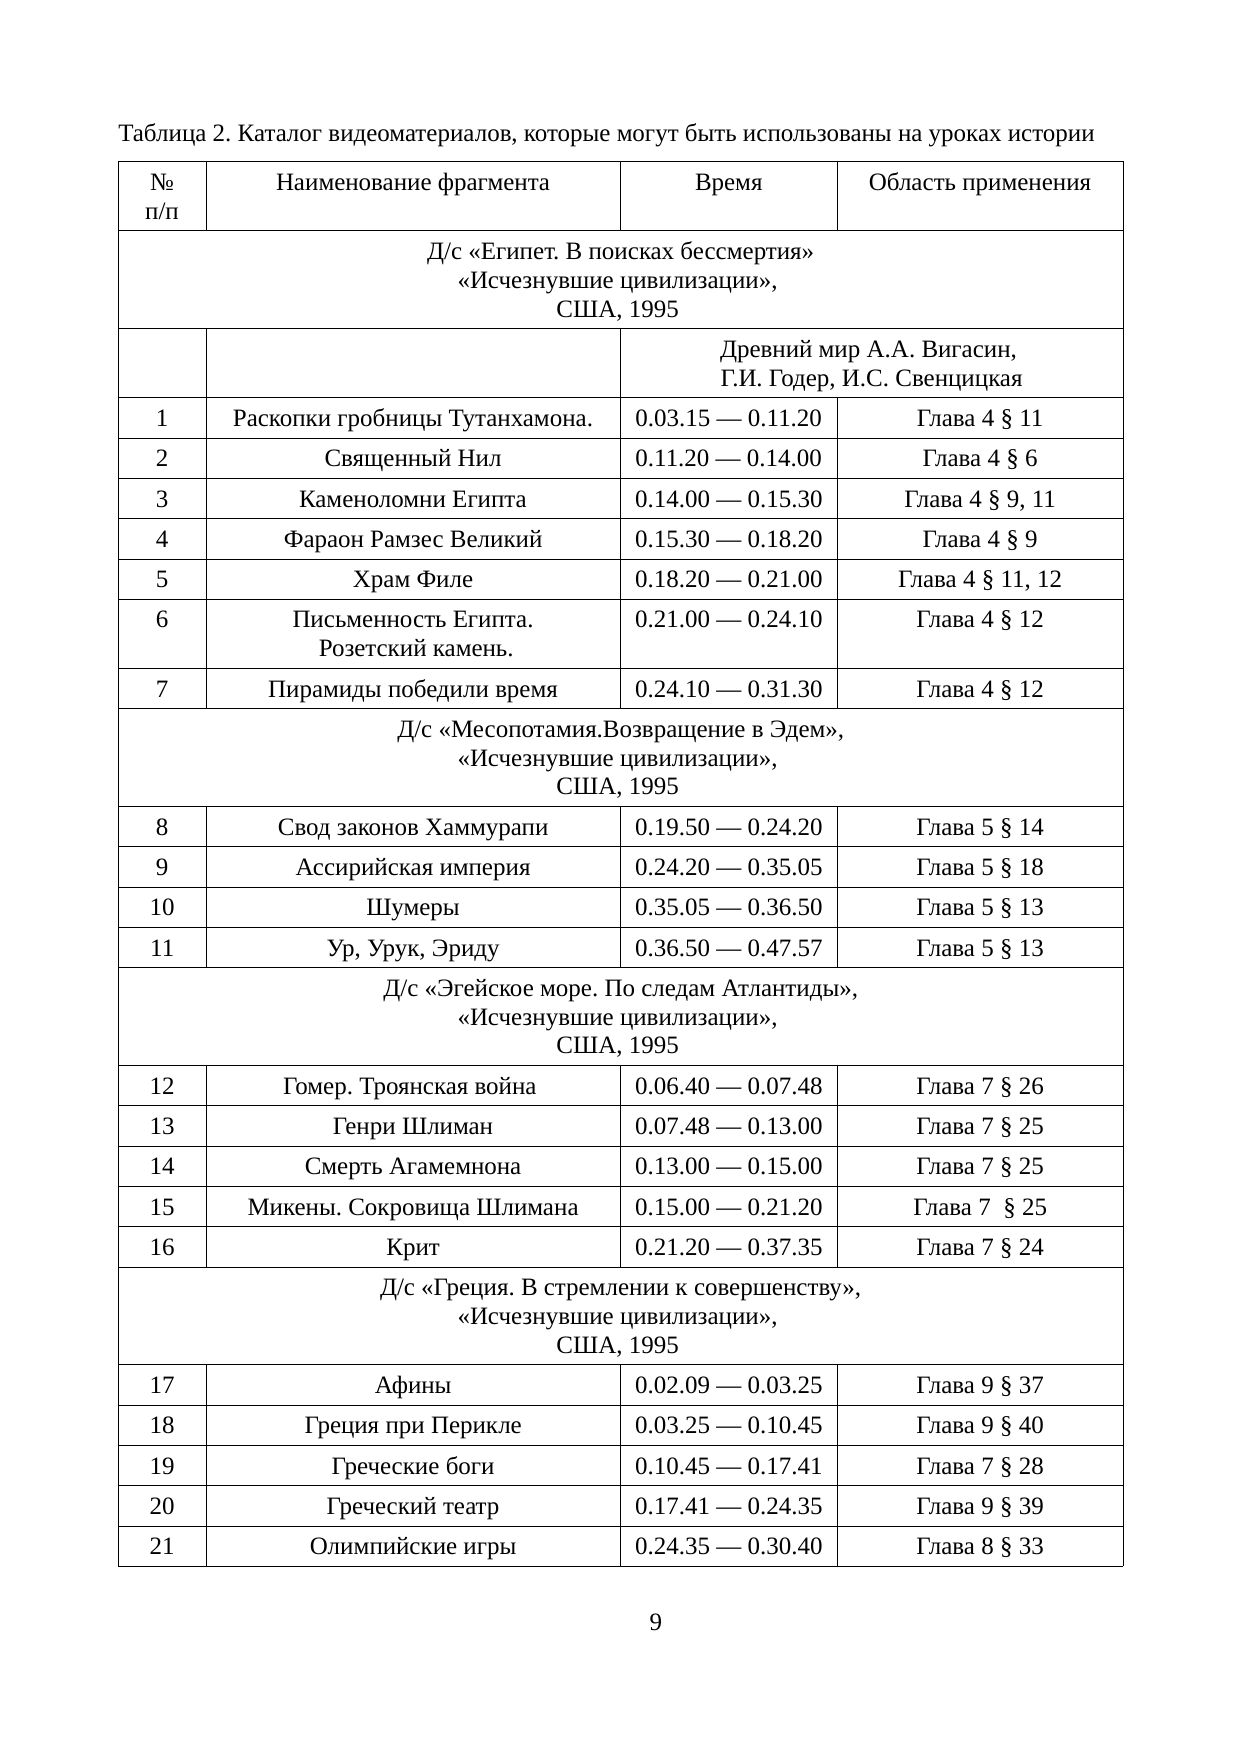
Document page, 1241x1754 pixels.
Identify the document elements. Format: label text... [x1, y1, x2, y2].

table_cell 0.24.20 — 0.35.05 [621, 847, 837, 887]
table_cell 0.03.25 — 0.10.45 [621, 1406, 837, 1445]
table_cell Греческий театр [207, 1486, 620, 1526]
table_cell Глава 4 § 12 [838, 600, 1123, 668]
table_cell 0.15.30 — 0.18.20 [621, 519, 837, 558]
table_cell Д/с «Эгейское море. По следам Атлантиды», «Исчезнувшие цивилизации», США, 1995 [119, 968, 1123, 1065]
table_cell 0.35.05 — 0.36.50 [621, 888, 837, 927]
table_cell Глава 4 § 6 [838, 439, 1123, 478]
table_cell Глава 4 § 9, 11 [838, 479, 1123, 518]
table_cell Глава 8 § 33 [838, 1527, 1123, 1566]
table_cell 11 [119, 928, 206, 967]
table_cell Глава 7 § 25 [838, 1147, 1123, 1186]
table_cell Пирамиды победили время [207, 669, 620, 708]
table_cell 12 [119, 1066, 206, 1105]
table_cell 8 [119, 807, 206, 846]
table_cell 3 [119, 479, 206, 518]
table_cell 0.06.40 — 0.07.48 [621, 1066, 837, 1105]
table_cell 0.18.20 — 0.21.00 [621, 560, 837, 599]
table_cell 0.03.15 — 0.11.20 [621, 398, 837, 437]
table_cell 0.21.00 — 0.24.10 [621, 600, 837, 668]
table_cell Глава 5 § 18 [838, 847, 1123, 887]
table_cell Гомер. Троянская война [207, 1066, 620, 1105]
table_cell 16 [119, 1227, 206, 1267]
table_cell Священный Нил [207, 439, 620, 478]
table_cell Глава 7 § 28 [838, 1446, 1123, 1485]
table_cell 10 [119, 888, 206, 927]
table_cell Глава 9 § 39 [838, 1486, 1123, 1526]
table_cell 7 [119, 669, 206, 708]
table_cell Глава 7 § 24 [838, 1227, 1123, 1267]
text Таблица 2. Каталог видеоматериалов, которые могут быть использованы на уроках истории [118, 118, 1122, 147]
table_cell Д/с «Месопотамия.Возвращение в Эдем», «Исчезнувшие цивилизации», США, 1995 [119, 709, 1123, 806]
table_cell 1 [119, 398, 206, 437]
table_header Наименование фрагмента [207, 162, 620, 230]
table_cell Глава 9 § 37 [838, 1365, 1123, 1405]
table_cell 0.07.48 — 0.13.00 [621, 1106, 837, 1146]
table_cell 0.02.09 — 0.03.25 [621, 1365, 837, 1405]
table_cell 17 [119, 1365, 206, 1405]
table_cell 0.17.41 — 0.24.35 [621, 1486, 837, 1526]
table_cell 0.24.10 — 0.31.30 [621, 669, 837, 708]
table_cell Генри Шлиман [207, 1106, 620, 1146]
table_cell Раскопки гробницы Тутанхамона. [207, 398, 620, 437]
table_cell 13 [119, 1106, 206, 1146]
table_cell 14 [119, 1147, 206, 1186]
table_cell Ур, Урук, Эриду [207, 928, 620, 967]
table_cell Ассирийская империя [207, 847, 620, 887]
table_cell Храм Филе [207, 560, 620, 599]
table_cell 0.14.00 — 0.15.30 [621, 479, 837, 518]
table_cell Шумеры [207, 888, 620, 927]
table_cell 19 [119, 1446, 206, 1485]
table_cell Глава 7 § 26 [838, 1066, 1123, 1105]
table_cell 6 [119, 600, 206, 668]
table_cell Глава 4 § 11, 12 [838, 560, 1123, 599]
table_cell Афины [207, 1365, 620, 1405]
table_cell Древний мир А.А. Вигасин, Г.И. Годер, И.С. Свенцицкая [621, 329, 1123, 397]
table_cell 0.19.50 — 0.24.20 [621, 807, 837, 846]
table_cell 2 [119, 439, 206, 478]
table_cell [207, 329, 620, 397]
table_cell Греция при Перикле [207, 1406, 620, 1445]
table_cell Д/с «Греция. В стремлении к совершенству», «Исчезнувшие цивилизации», США, 1995 [119, 1268, 1123, 1364]
table_cell Глава 9 § 40 [838, 1406, 1123, 1445]
table_cell 20 [119, 1486, 206, 1526]
table_cell Глава 4 § 9 [838, 519, 1123, 558]
table_header № п/п [119, 162, 206, 230]
table_cell Глава 7 § 25 [838, 1187, 1123, 1226]
table_cell Письменность Египта. Розетский камень. [207, 600, 620, 668]
table_cell 0.10.45 — 0.17.41 [621, 1446, 837, 1485]
table_cell Крит [207, 1227, 620, 1267]
table_cell Свод законов Хаммурапи [207, 807, 620, 846]
table_cell 0.24.35 — 0.30.40 [621, 1527, 837, 1566]
table_cell Фараон Рамзес Великий [207, 519, 620, 558]
table_cell 18 [119, 1406, 206, 1445]
table_cell Глава 5 § 14 [838, 807, 1123, 846]
table_cell 0.15.00 — 0.21.20 [621, 1187, 837, 1226]
table_cell 21 [119, 1527, 206, 1566]
table_cell 9 [119, 847, 206, 887]
table_header Область применения [838, 162, 1123, 230]
table_cell 0.36.50 — 0.47.57 [621, 928, 837, 967]
table_cell 0.13.00 — 0.15.00 [621, 1147, 837, 1186]
table_cell Д/с «Египет. В поисках бессмертия» «Исчезнувшие цивилизации», США, 1995 [119, 231, 1123, 328]
table_cell Микены. Сокровища Шлимана [207, 1187, 620, 1226]
table_cell 15 [119, 1187, 206, 1226]
table_cell Каменоломни Египта [207, 479, 620, 518]
table_cell Глава 4 § 12 [838, 669, 1123, 708]
table_cell 5 [119, 560, 206, 599]
table_cell Глава 4 § 11 [838, 398, 1123, 437]
table_cell Олимпийские игры [207, 1527, 620, 1566]
table_cell Глава 5 § 13 [838, 888, 1123, 927]
table_cell 0.21.20 — 0.37.35 [621, 1227, 837, 1267]
table_cell 4 [119, 519, 206, 558]
table_cell Глава 5 § 13 [838, 928, 1123, 967]
table_cell Греческие боги [207, 1446, 620, 1485]
table_header Время [621, 162, 837, 230]
table_cell Глава 7 § 25 [838, 1106, 1123, 1146]
table_cell Смерть Агамемнона [207, 1147, 620, 1186]
table_cell [119, 329, 206, 397]
table_cell 0.11.20 — 0.14.00 [621, 439, 837, 478]
